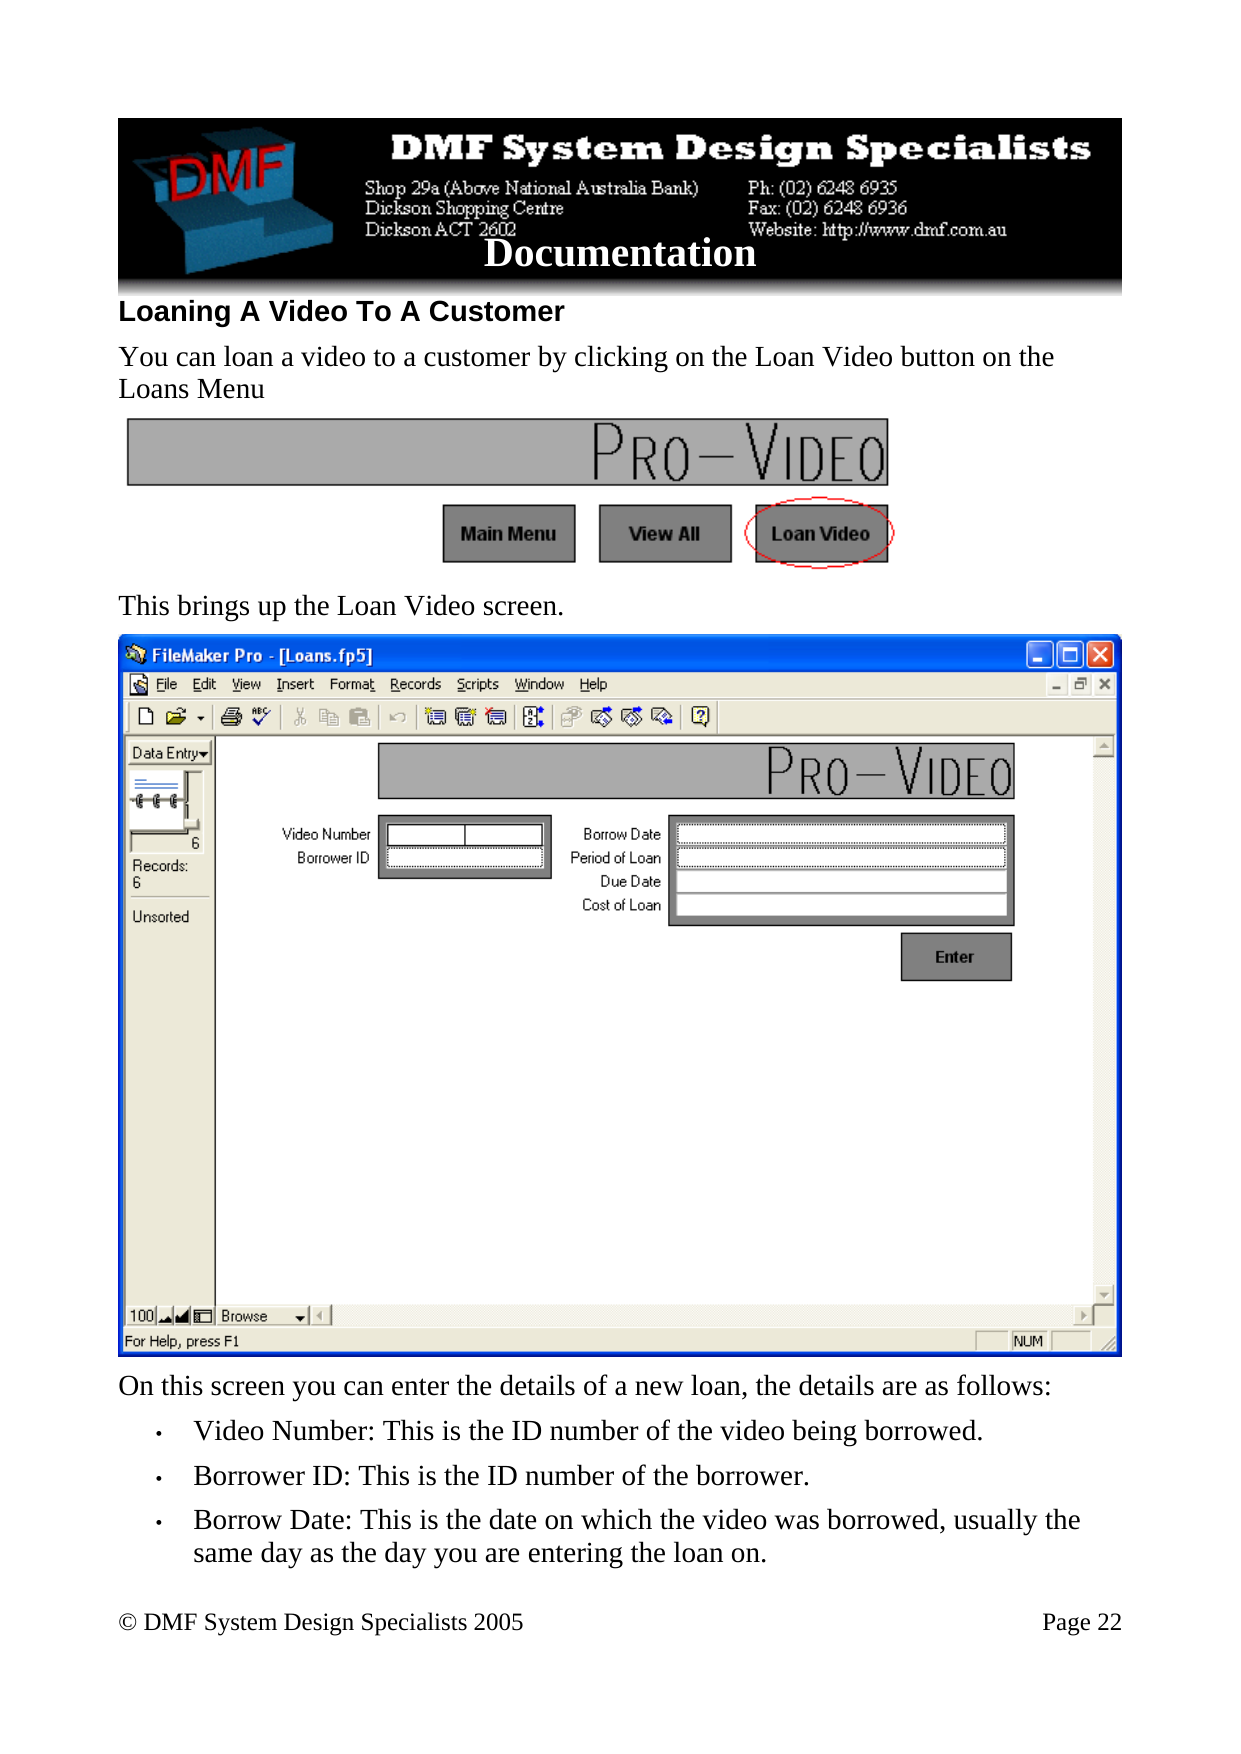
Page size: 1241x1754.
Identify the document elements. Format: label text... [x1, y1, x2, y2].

subtitle Loaning A Video To A Customer [118, 295, 1122, 328]
picture [118, 118, 1122, 295]
text You can loan a video to a customer by clicking on the Loan Video button on the Loans Menu [118, 340, 1122, 405]
list Video Number: This is the ID number of the video being borrowed. [156, 1414, 1122, 1446]
list Borrower ID: This is the ID number of the borrower. [156, 1459, 1122, 1491]
picture [118, 417, 901, 577]
picture [118, 634, 1122, 1357]
text This brings up the Loan Video screen. [118, 589, 1122, 622]
list Borrow Date: This is the date on which the video was borrowed, usually the same day as the day you are entering the loan on. [156, 1504, 1122, 1568]
text On this screen you can enter the details of a new loan, the details are as follows: [118, 1369, 1122, 1402]
